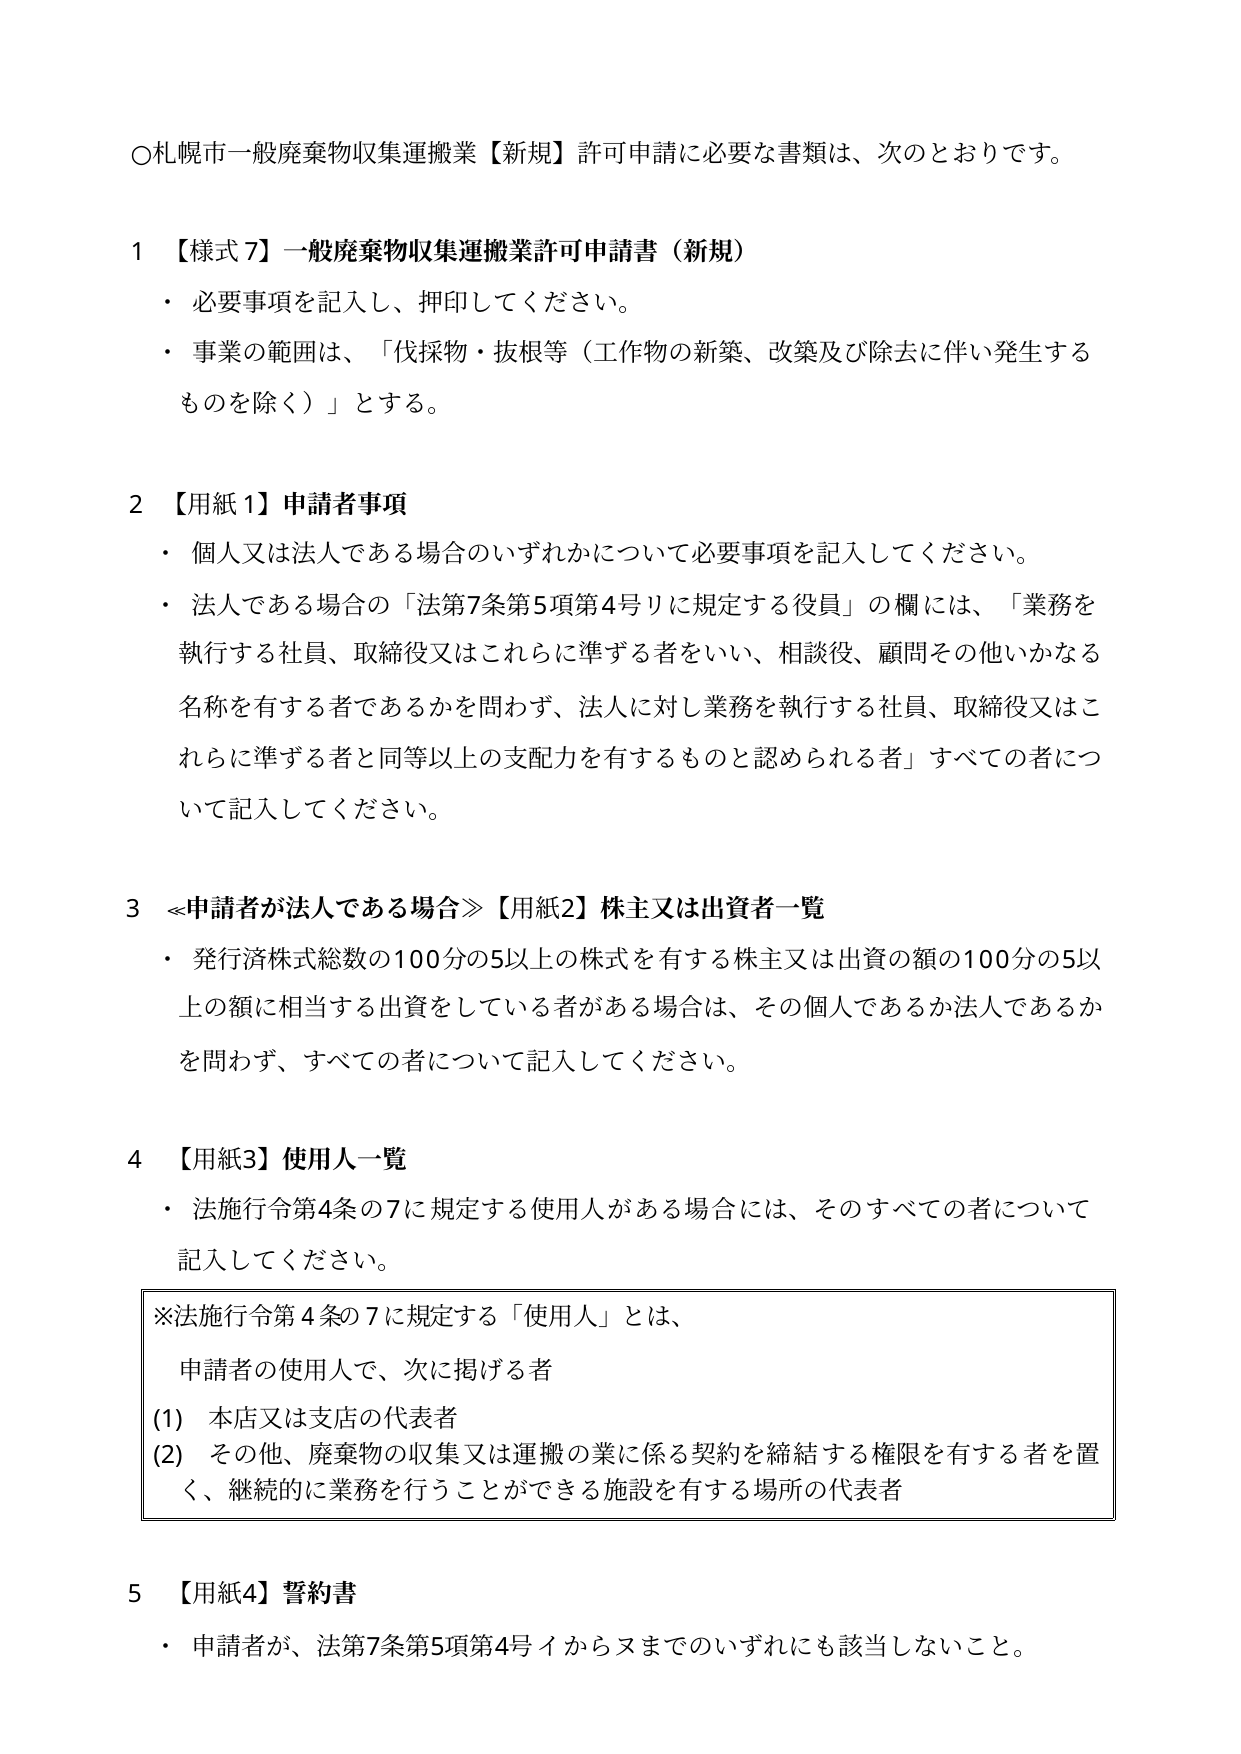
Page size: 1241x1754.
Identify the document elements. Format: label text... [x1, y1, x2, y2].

text 記入してください。 [124, 1241, 1116, 1277]
text ・ 事業の範囲は、「伐採物・抜根等（工作物の新築、改築及び除去に伴い発生する [124, 333, 1116, 369]
text 2 【用紙1】申請者事項 [124, 484, 1116, 521]
text 5 【用紙4】誓約書 [124, 1573, 1116, 1609]
text ・ 申請者が、法第7条第5項第4号イからヌまでのいずれにも該当しないこと。 [124, 1627, 1116, 1663]
text ・ 必要事項を記入し、押印してください。 [124, 282, 1116, 318]
text いて記入してください。 [124, 789, 1116, 825]
text ものを除く）」とする。 [124, 384, 1116, 419]
text 3 ≪申請者が法人である場合≫【用紙2】株主又は出資者一覧 [124, 889, 1116, 925]
text ○札幌市一般廃棄物収集運搬業【新規】許可申請に必要な書類は、次のとおりです。 [124, 133, 1116, 169]
text を問わず、すべての者について記入してください。 [124, 1041, 1116, 1077]
text 上の額に相当する出資をしている者がある場合は、その個人であるか法人であるか [124, 988, 1116, 1024]
text ・ 発行済株式総数の100分の5以上の株式を有する株主又は出資の額の100分の5以 [124, 940, 1116, 976]
text ・ 法人である場合の「法第7条第5項第4号リに規定する役員」の欄には、「業務を [124, 586, 1116, 622]
text 1 【様式7】一般廃棄物収集運搬業許可申請書（新規） [124, 231, 1116, 267]
text 執行する社員、取締役又はこれらに準ずる者をいい、相談役、顧問その他いかなる [124, 634, 1116, 670]
text 4 【用紙3】使用人一覧 [124, 1139, 1116, 1175]
text ・ 法施行令第4条の7に規定する使用人がある場合には、そのすべての者について [124, 1190, 1116, 1226]
text 名称を有する者であるかを問わず、法人に対し業務を執行する社員、取締役又はこ [124, 687, 1116, 723]
table_header ※法施行令第4条の7に規定する「使用人」とは、 申請者の使用人で、次に掲げる者 (1) 本店又は支店の代表者 (2) その他、廃棄物の収集又は運搬の業に係る契約を締結する権限を有する者を置 く、継続的に業務を行うことができる施設を有する場所の代表者 [144, 1292, 1113, 1518]
text ・ 個人又は法人である場合のいずれかについて必要事項を記入してください。 [124, 534, 1116, 570]
text れらに準ずる者と同等以上の支配力を有するものと認められる者」すべての者につ [124, 738, 1116, 774]
